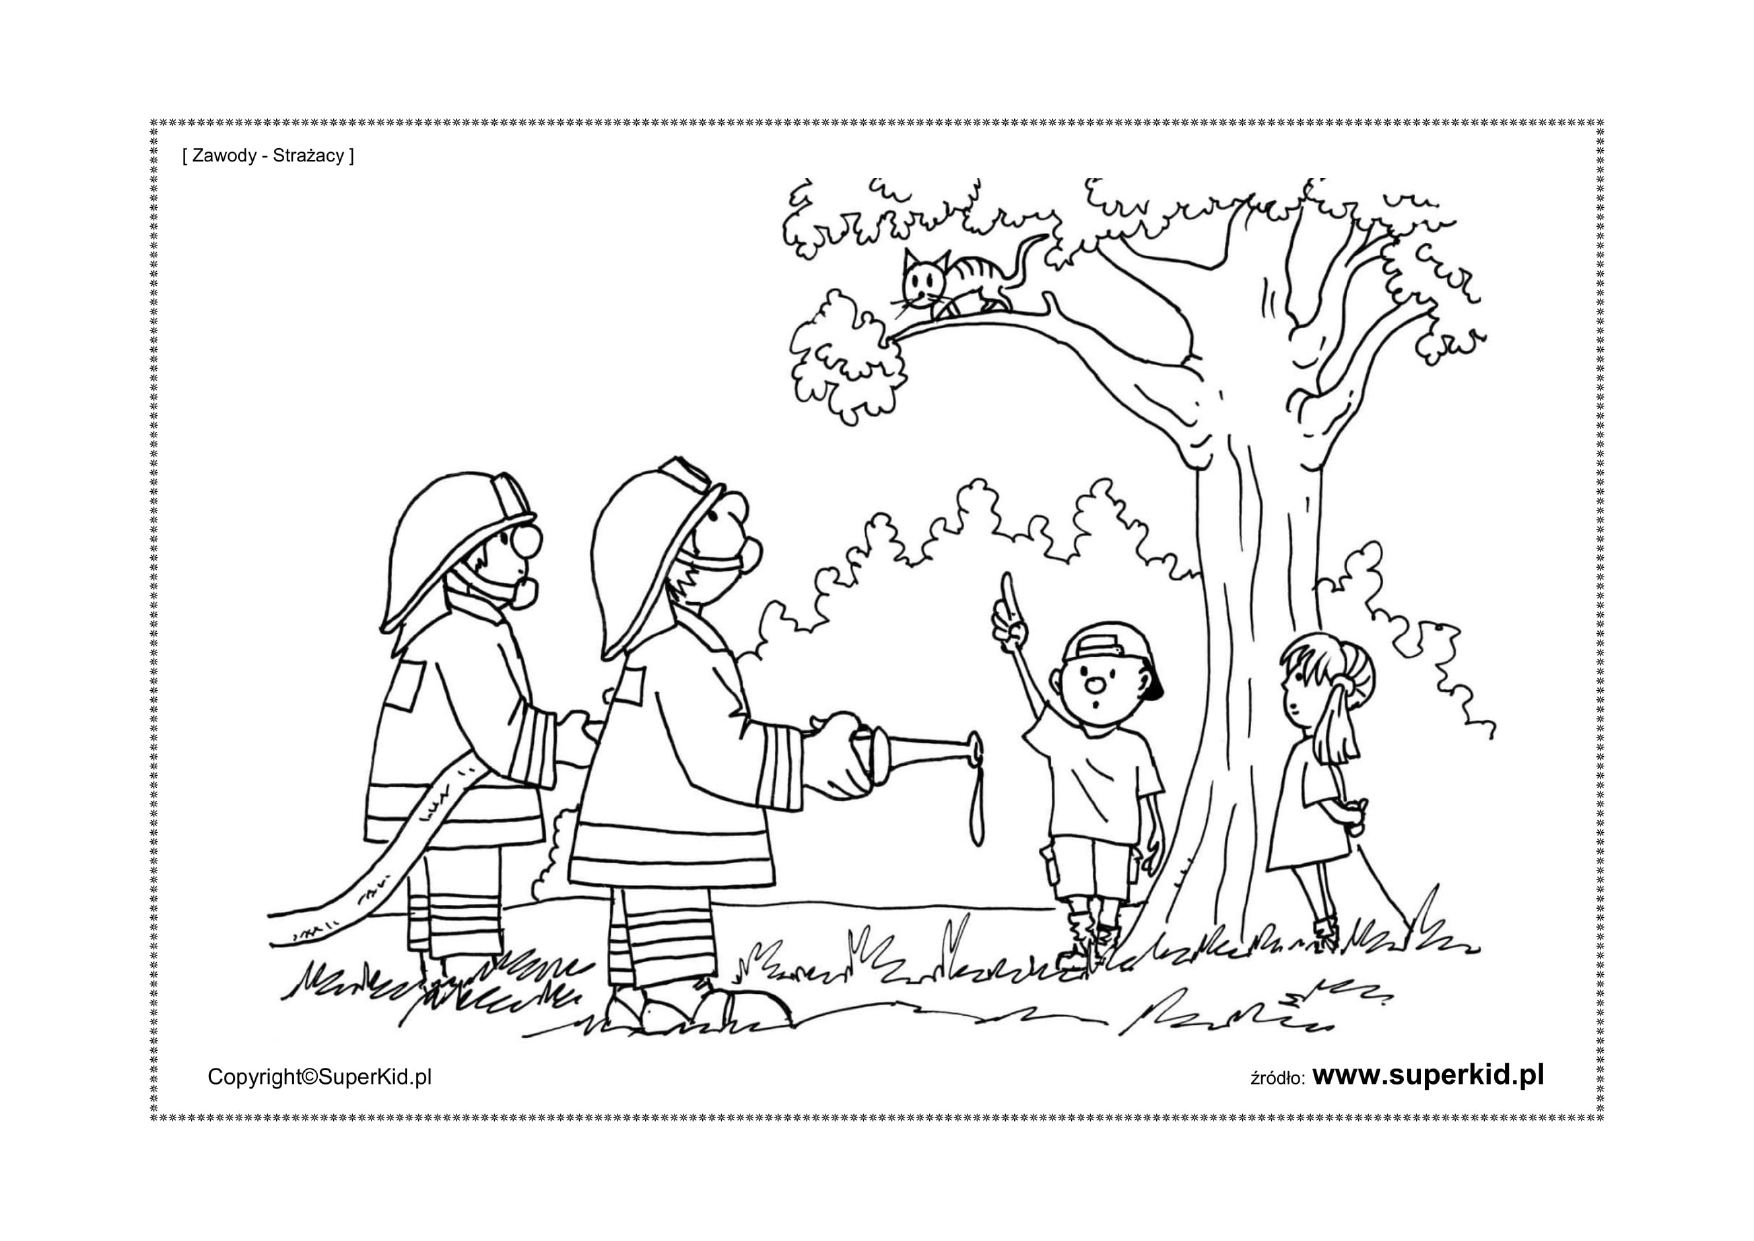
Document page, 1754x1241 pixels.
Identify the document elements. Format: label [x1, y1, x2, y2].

picture [105, 75, 1649, 1166]
